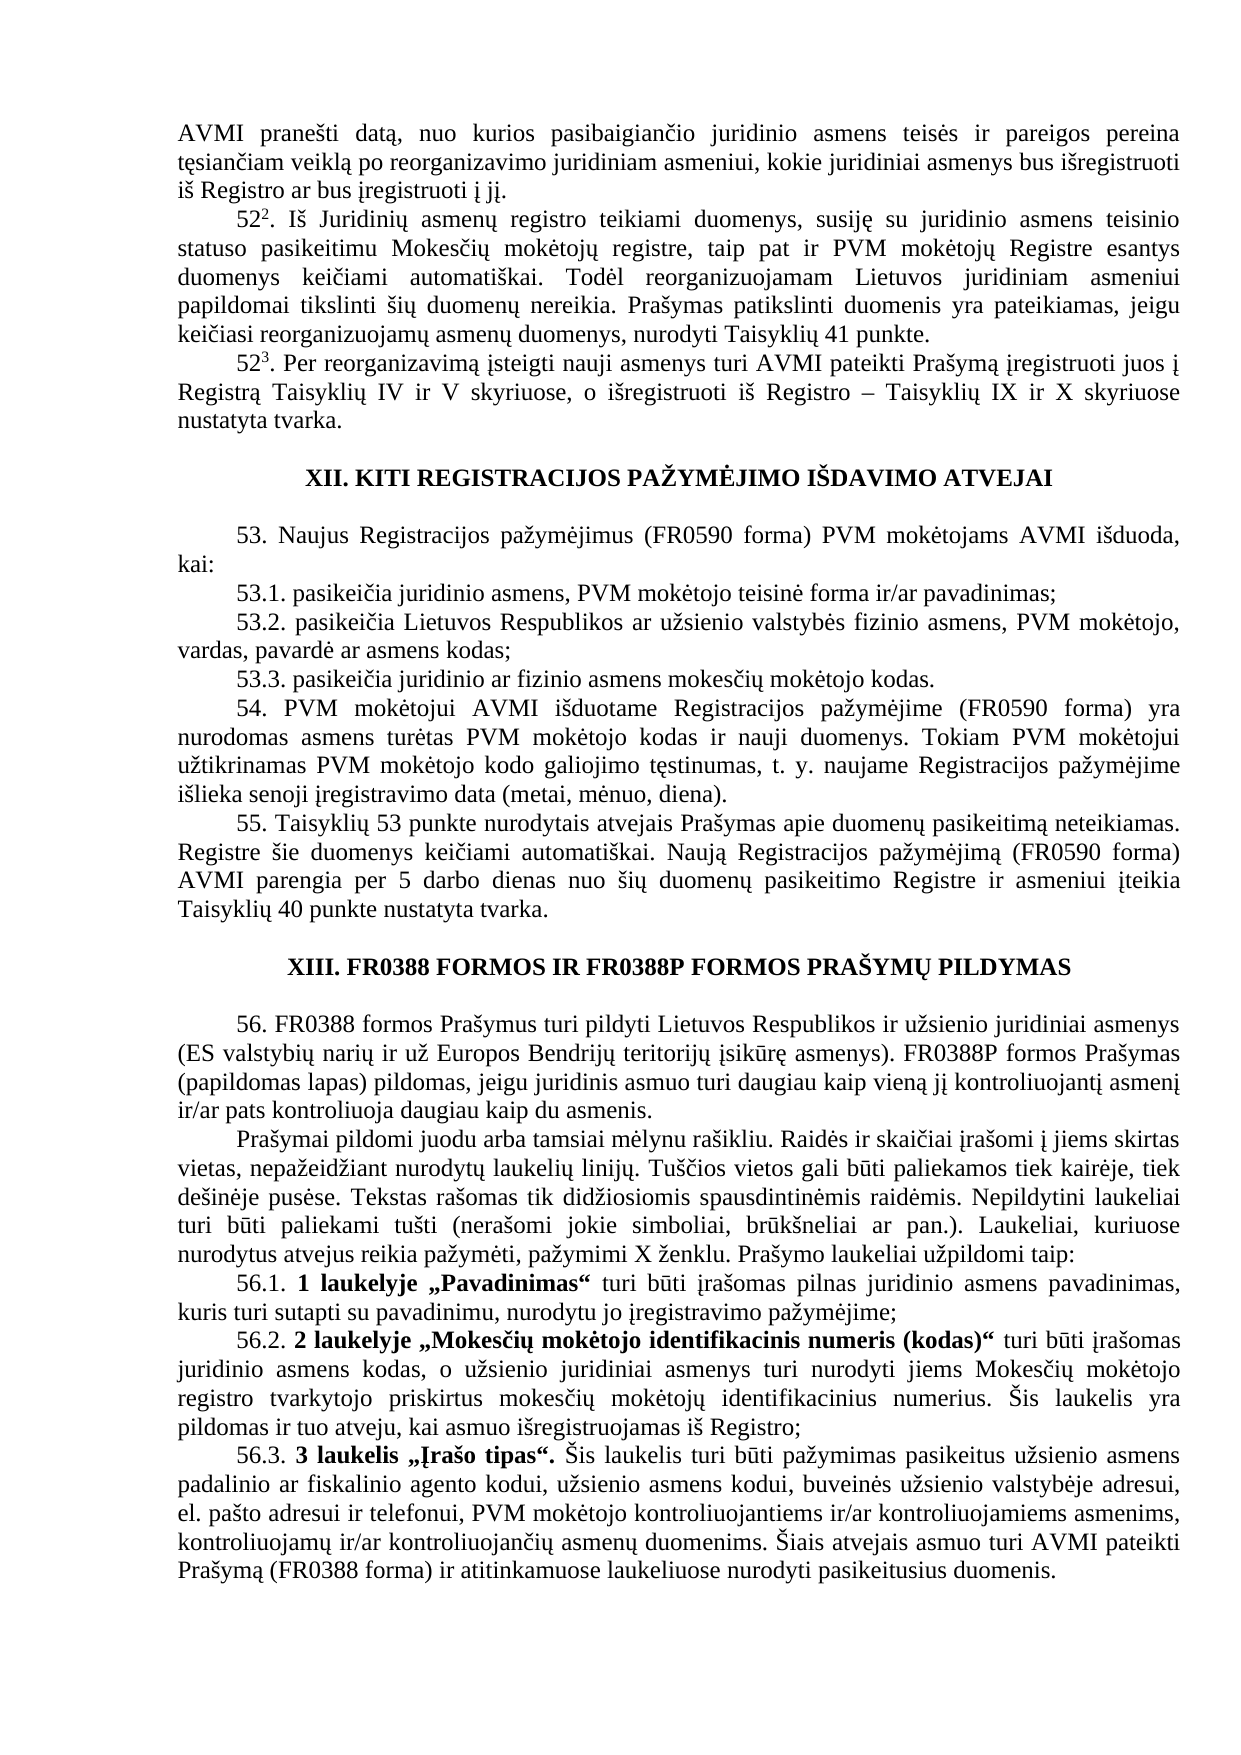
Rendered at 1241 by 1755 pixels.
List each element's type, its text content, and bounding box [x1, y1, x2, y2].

text 53.2. pasikeičia Lietuvos Respublikos ar užsienio valstybės fizinio asmens, PVM mokėtojo, vardas, pavardė ar asmens kodas; [177, 607, 1181, 664]
text 54. PVM mokėtojui AVMI išduotame Registracijos pažymėjime (FR0590 forma) yra nurodomas asmens turėtas PVM mokėtojo kodas ir nauji duomenys. Tokiam PVM mokėtojui užtikrinamas PVM mokėtojo kodo galiojimo tęstinumas, t. y. naujame Registracijos pažymėjime išlieka senoji įregistravimo data (metai, mėnuo, diena). [177, 693, 1181, 808]
text 56. FR0388 formos Prašymus turi pildyti Lietuvos Respublikos ir užsienio juridiniai asmenys (ES valstybių narių ir už Europos Bendrijų teritorijų įsikūrę asmenys). FR0388P formos Prašymas (papildomas lapas) pildomas, jeigu juridinis asmuo turi daugiau kaip vieną jį kontroliuojantį asmenį ir/ar pats kontroliuoja daugiau kaip du asmenis. [177, 1009, 1181, 1124]
text 55. Taisyklių 53 punkte nurodytais atvejais Prašymas apie duomenų pasikeitimą neteikiamas. Registre šie duomenys keičiami automatiškai. Naują Registracijos pažymėjimą (FR0590 forma) AVMI parengia per 5 darbo dienas nuo šių duomenų pasikeitimo Registre ir asmeniui įteikia Taisyklių 40 punkte nustatyta tvarka. [177, 808, 1181, 923]
text XIII. FR0388 FORMOS IR FR0388P FORMOS PRAŠYMŲ PILDYMAS [177, 952, 1181, 981]
text 53.1. pasikeičia juridinio asmens, PVM mokėtojo teisinė forma ir/ar pavadinimas; [177, 578, 1181, 607]
text XII. KITI REGISTRACIJOS PAŽYMĖJIMO IŠDAVIMO ATVEJAI [177, 463, 1181, 492]
text 56.2. 2 laukelyje „Mokesčių mokėtojo identifikacinis numeris (kodas)“ turi būti įrašomas juridinio asmens kodas, o užsienio juridiniai asmenys turi nurodyti jiems Mokesčių mokėtojo registro tvarkytojo priskirtus mokesčių mokėtojų identifikacinius numerius. Šis laukelis yra pildomas ir tuo atveju, kai asmuo išregistruojamas iš Registro; [177, 1326, 1181, 1441]
text 53.3. pasikeičia juridinio ar fizinio asmens mokesčių mokėtojo kodas. [177, 664, 1181, 693]
text 56.1. 1 laukelyje „Pavadinimas“ turi būti įrašomas pilnas juridinio asmens pavadinimas, kuris turi sutapti su pavadinimu, nurodytu jo įregistravimo pažymėjime; [177, 1268, 1181, 1326]
text 523. Per reorganizavimą įsteigti nauji asmenys turi AVMI pateikti Prašymą įregistruoti juos į Registrą Taisyklių IV ir V skyriuose, o išregistruoti iš Registro – Taisyklių IX ir X skyriuose nustatyta tvarka. [177, 348, 1181, 434]
text 56.3. 3 laukelis „Įrašo tipas“. Šis laukelis turi būti pažymimas pasikeitus užsienio asmens padalinio ar fiskalinio agento kodui, užsienio asmens kodui, buveinės užsienio valstybėje adresui, el. pašto adresui ir telefonui, PVM mokėtojo kontroliuojantiems ir/ar kontroliuojamiems asmenims, kontroliuojamų ir/ar kontroliuojančių asmenų duomenims. Šiais atvejais asmuo turi AVMI pateikti Prašymą (FR0388 forma) ir atitinkamuose laukeliuose nurodyti pasikeitusius duomenis. [177, 1441, 1181, 1584]
text Prašymai pildomi juodu arba tamsiai mėlynu rašikliu. Raidės ir skaičiai įrašomi į jiems skirtas vietas, nepažeidžiant nurodytų laukelių linijų. Tuščios vietos gali būti paliekamos tiek kairėje, tiek dešinėje pusėse. Tekstas rašomas tik didžiosiomis spausdintinėmis raidėmis. Nepildytini laukeliai turi būti paliekami tušti (nerašomi jokie simboliai, brūkšneliai ar pan.). Laukeliai, kuriuose nurodytus atvejus reikia pažymėti, pažymimi X ženklu. Prašymo laukeliai užpildomi taip: [177, 1124, 1181, 1268]
text AVMI pranešti datą, nuo kurios pasibaigiančio juridinio asmens teisės ir pareigos pereina tęsiančiam veiklą po reorganizavimo juridiniam asmeniui, kokie juridiniai asmenys bus išregistruoti iš Registro ar bus įregistruoti į jį. [177, 118, 1181, 204]
text 53. Naujus Registracijos pažymėjimus (FR0590 forma) PVM mokėtojams AVMI išduoda, kai: [177, 521, 1181, 578]
text 522. Iš Juridinių asmenų registro teikiami duomenys, susiję su juridinio asmens teisinio statuso pasikeitimu Mokesčių mokėtojų registre, taip pat ir PVM mokėtojų Registre esantys duomenys keičiami automatiškai. Todėl reorganizuojamam Lietuvos juridiniam asmeniui papildomai tikslinti šių duomenų nereikia. Prašymas patikslinti duomenis yra pateikiamas, jeigu keičiasi reorganizuojamų asmenų duomenys, nurodyti Taisyklių 41 punkte. [177, 204, 1181, 348]
